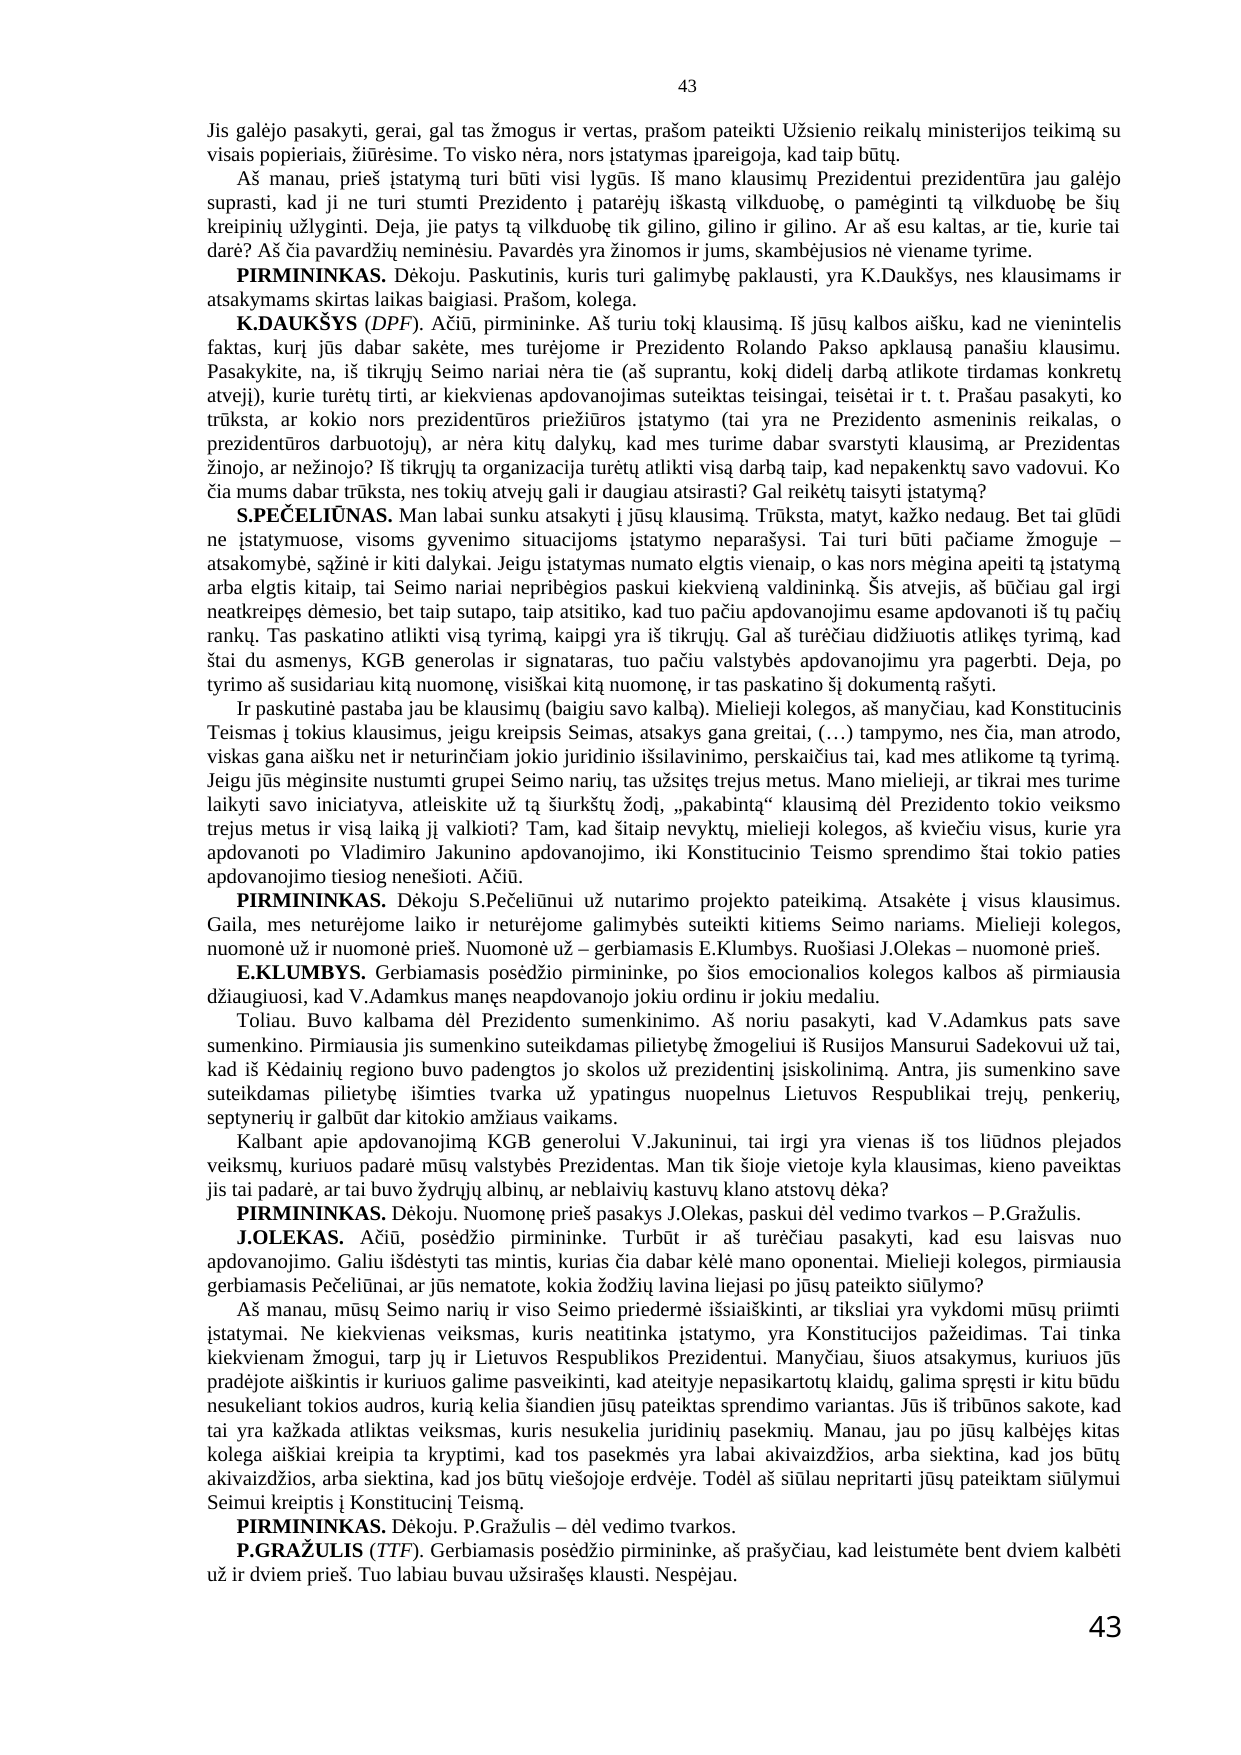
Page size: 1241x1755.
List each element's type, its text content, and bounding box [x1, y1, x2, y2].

text J.OLEKAS. Ačiū, posėdžio pirmininke. Turbūt ir aš turėčiau pasakyti, kad esu laisvas nuo apdovanojimo. Galiu išdėstyti tas mintis, kurias čia dabar kėlė mano oponentai. Mielieji kolegos, pirmiausia gerbiamasis Pečeliūnai, ar jūs nematote, kokia žodžių lavina liejasi po jūsų pateikto siūlymo? [207, 1225, 1122, 1297]
text E.KLUMBYS. Gerbiamasis posėdžio pirmininke, po šios emocionalios kolegos kalbos aš pirmiausia džiaugiuosi, kad V.Adamkus manęs neapdovanojo jokiu ordinu ir jokiu medaliu. [207, 960, 1122, 1008]
text PIRMININKAS. Dėkoju S.Pečeliūnui už nutarimo projekto pateikimą. Atsakėte į visus klausimus. Gaila, mes neturėjome laiko ir neturėjome galimybės suteikti kitiems Seimo nariams. Mielieji kolegos, nuomonė už ir nuomonė prieš. Nuomonė už – gerbiamasis E.Klumbys. Ruošiasi J.Olekas – nuomonė prieš. [207, 888, 1122, 960]
text K.DAUKŠYS (DPF). Ačiū, pirmininke. Aš turiu tokį klausimą. Iš jūsų kalbos aišku, kad ne vienintelis faktas, kurį jūs dabar sakėte, mes turėjome ir Prezidento Rolando Pakso apklausą panašiu klausimu. Pasakykite, na, iš tikrųjų Seimo nariai nėra tie (aš suprantu, kokį didelį darbą atlikote tirdamas konkretų atvejį), kurie turėtų tirti, ar kiekvienas apdovanojimas suteiktas teisingai, teisėtai ir t. t. Prašau pasakyti, ko trūksta, ar kokio nors prezidentūros priežiūros įstatymo (tai yra ne Prezidento asmeninis reikalas, o prezidentūros darbuotojų), ar nėra kitų dalykų, kad mes turime dabar svarstyti klausimą, ar Prezidentas žinojo, ar nežinojo? Iš tikrųjų ta organizacija turėtų atlikti visą darbą taip, kad nepakenktų savo vadovui. Ko čia mums dabar trūksta, nes tokių atvejų gali ir daugiau atsirasti? Gal reikėtų taisyti įstatymą? [207, 311, 1122, 503]
text PIRMININKAS. Dėkoju. P.Gražulis – dėl vedimo tvarkos. [207, 1514, 1122, 1538]
text PIRMININKAS. Dėkoju. Paskutinis, kuris turi galimybę paklausti, yra K.Daukšys, nes klausimams ir atsakymams skirtas laikas baigiasi. Prašom, kolega. [207, 262, 1122, 311]
text S.PEČELIŪNAS. Man labai sunku atsakyti į jūsų klausimą. Trūksta, matyt, kažko nedaug. Bet tai glūdi ne įstatymuose, visoms gyvenimo situacijoms įstatymo neparašysi. Tai turi būti pačiame žmoguje – atsakomybė, sąžinė ir kiti dalykai. Jeigu įstatymas numato elgtis vienaip, o kas nors mėgina apeiti tą įstatymą arba elgtis kitaip, tai Seimo nariai nepribėgios paskui kiekvieną valdininką. Šis atvejis, aš būčiau gal irgi neatkreipęs dėmesio, bet taip sutapo, taip atsitiko, kad tuo pačiu apdovanojimu esame apdovanoti iš tų pačių rankų. Tas paskatino atlikti visą tyrimą, kaipgi yra iš tikrųjų. Gal aš turėčiau didžiuotis atlikęs tyrimą, kad štai du asmenys, KGB generolas ir signataras, tuo pačiu valstybės apdovanojimu yra pagerbti. Deja, po tyrimo aš susidariau kitą nuomonę, visiškai kitą nuomonę, ir tas paskatino šį dokumentą rašyti. [207, 503, 1122, 696]
text Kalbant apie apdovanojimą KGB generolui V.Jakuninui, tai irgi yra vienas iš tos liūdnos plejados veiksmų, kuriuos padarė mūsų valstybės Prezidentas. Man tik šioje vietoje kyla klausimas, kieno paveiktas jis tai padarė, ar tai buvo žydrųjų albinų, ar neblaivių kastuvų klano atstovų dėka? [207, 1129, 1122, 1201]
text Aš manau, prieš įstatymą turi būti visi lygūs. Iš mano klausimų Prezidentui prezidentūra jau galėjo suprasti, kad ji ne turi stumti Prezidento į patarėjų iškastą vilkduobę, o pamėginti tą vilkduobę be šių kreipinių užlyginti. Deja, jie patys tą vilkduobę tik gilino, gilino ir gilino. Ar aš esu kaltas, ar tie, kurie tai darė? Aš čia pavardžių neminėsiu. Pavardės yra žinomos ir jums, skambėjusios nė viename tyrime. [207, 166, 1122, 262]
text PIRMININKAS. Dėkoju. Nuomonę prieš pasakys J.Olekas, paskui dėl vedimo tvarkos – P.Gražulis. [207, 1201, 1122, 1225]
text Jis galėjo pasakyti, gerai, gal tas žmogus ir vertas, prašom pateikti Užsienio reikalų ministerijos teikimą su visais popieriais, žiūrėsime. To visko nėra, nors įstatymas įpareigoja, kad taip būtų. [207, 118, 1122, 166]
text P.GRAŽULIS (TTF). Gerbiamasis posėdžio pirmininke, aš prašyčiau, kad leistumėte bent dviem kalbėti už ir dviem prieš. Tuo labiau buvau užsirašęs klausti. Nespėjau. [207, 1538, 1122, 1586]
text Aš manau, mūsų Seimo narių ir viso Seimo priedermė išsiaiškinti, ar tiksliai yra vykdomi mūsų priimti įstatymai. Ne kiekvienas veiksmas, kuris neatitinka įstatymo, yra Konstitucijos pažeidimas. Tai tinka kiekvienam žmogui, tarp jų ir Lietuvos Respublikos Prezidentui. Manyčiau, šiuos atsakymus, kuriuos jūs pradėjote aiškintis ir kuriuos galime pasveikinti, kad ateityje nepasikartotų klaidų, galima spręsti ir kitu būdu nesukeliant tokios audros, kurią kelia šiandien jūsų pateiktas sprendimo variantas. Jūs iš tribūnos sakote, kad tai yra kažkada atliktas veiksmas, kuris nesukelia juridinių pasekmių. Manau, jau po jūsų kalbėjęs kitas kolega aiškiai kreipia ta kryptimi, kad tos pasekmės yra labai akivaizdžios, arba siektina, kad jos būtų akivaizdžios, arba siektina, kad jos būtų viešojoje erdvėje. Todėl aš siūlau nepritarti jūsų pateiktam siūlymui Seimui kreiptis į Konstitucinį Teismą. [207, 1297, 1122, 1514]
text Ir paskutinė pastaba jau be klausimų (baigiu savo kalbą). Mielieji kolegos, aš manyčiau, kad Konstitucinis Teismas į tokius klausimus, jeigu kreipsis Seimas, atsakys gana greitai, (…) tampymo, nes čia, man atrodo, viskas gana aišku net ir neturinčiam jokio juridinio išsilavinimo, perskaičius tai, kad mes atlikome tą tyrimą. Jeigu jūs mėginsite nustumti grupei Seimo narių, tas užsitęs trejus metus. Mano mielieji, ar tikrai mes turime laikyti savo iniciatyva, atleiskite už tą šiurkštų žodį, „pakabintą“ klausimą dėl Prezidento tokio veiksmo trejus metus ir visą laiką jį valkioti? Tam, kad šitaip nevyktų, mielieji kolegos, aš kviečiu visus, kurie yra apdovanoti po Vladimiro Jakunino apdovanojimo, iki Konstitucinio Teismo sprendimo štai tokio paties apdovanojimo tiesiog nenešioti. Ačiū. [207, 696, 1122, 888]
text Toliau. Buvo kalbama dėl Prezidento sumenkinimo. Aš noriu pasakyti, kad V.Adamkus pats save sumenkino. Pirmiausia jis sumenkino suteikdamas pilietybę žmogeliui iš Rusijos Mansurui Sadekovui už tai, kad iš Kėdainių regiono buvo padengtos jo skolos už prezidentinį įsiskolinimą. Antra, jis sumenkino save suteikdamas pilietybę išimties tvarka už ypatingus nuopelnus Lietuvos Respublikai trejų, penkerių, septynerių ir galbūt dar kitokio amžiaus vaikams. [207, 1008, 1122, 1129]
